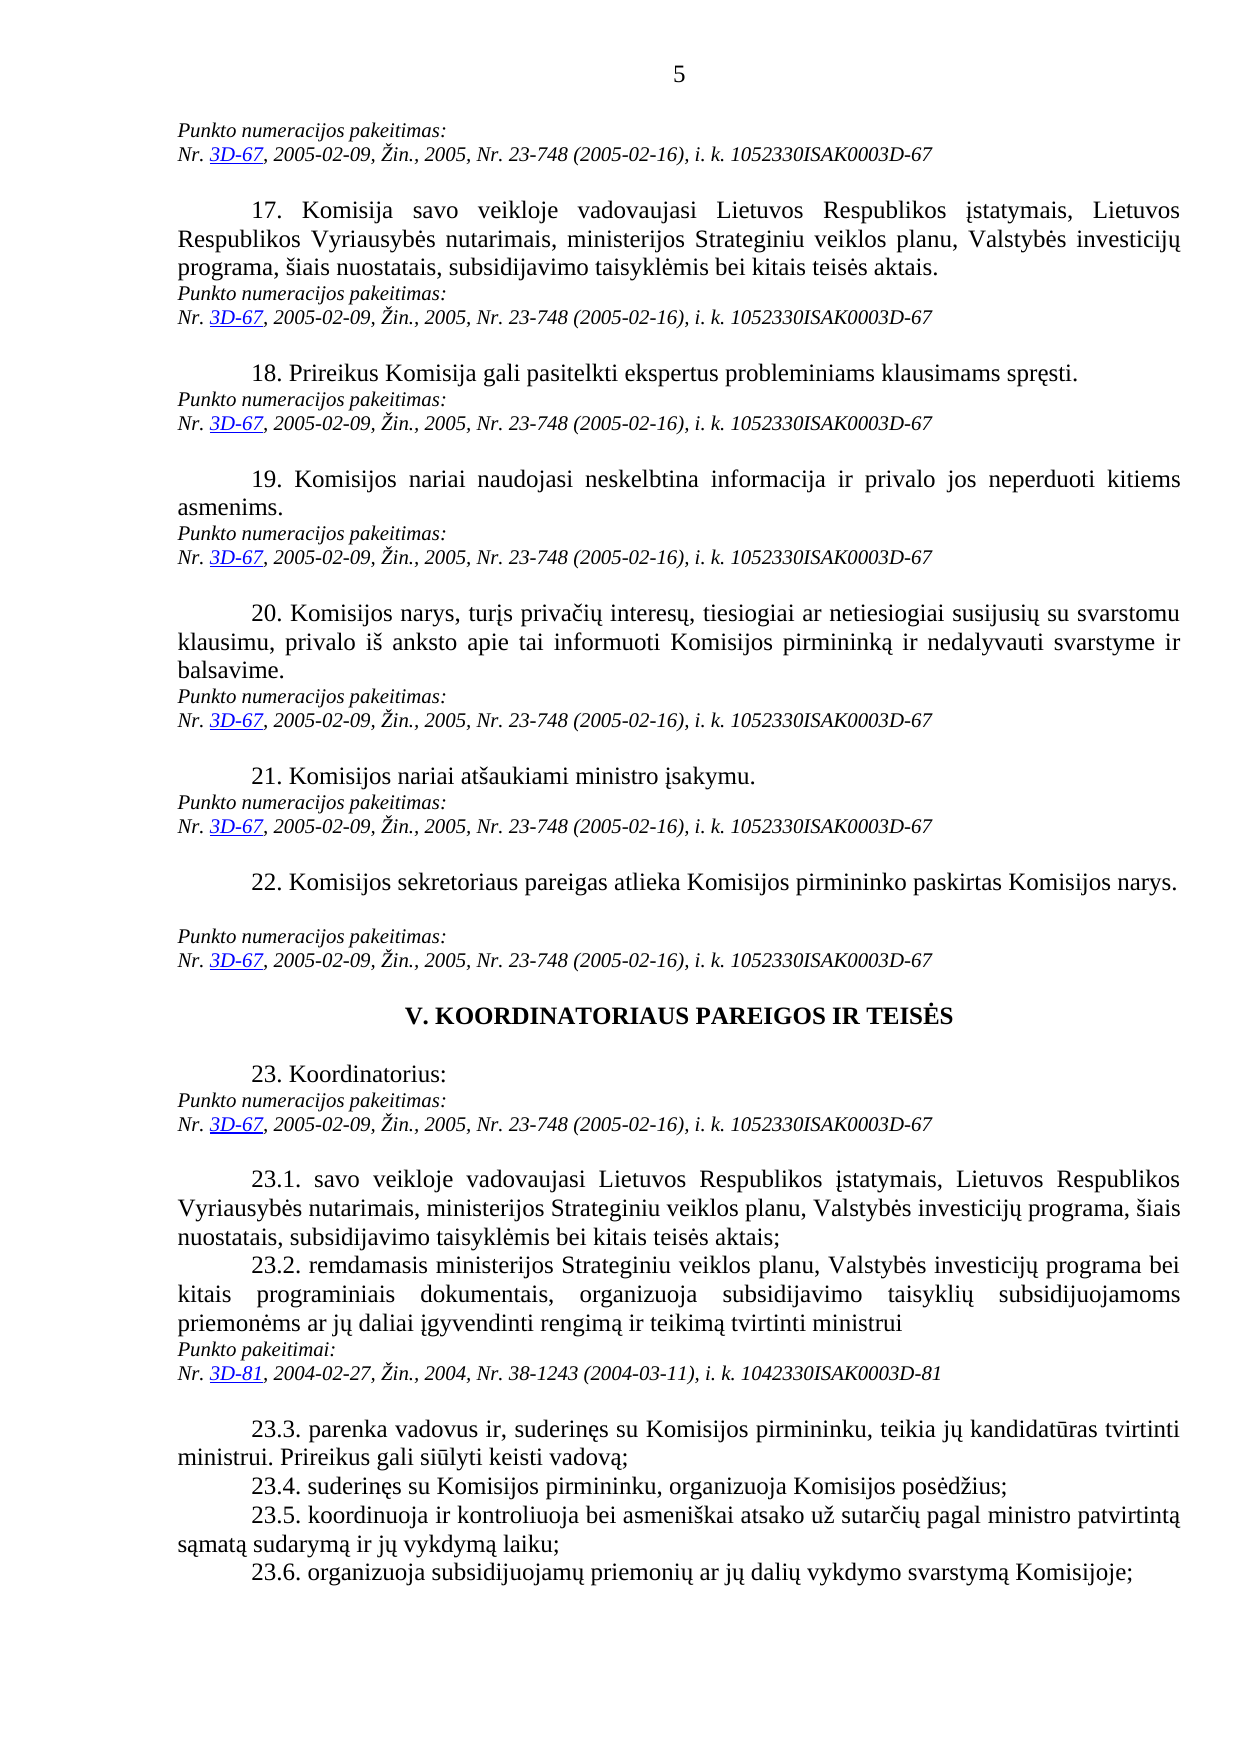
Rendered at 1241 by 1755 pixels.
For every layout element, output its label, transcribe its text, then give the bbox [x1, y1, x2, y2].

text Punkto numeracijos pakeitimas: [177, 790, 1181, 814]
text V. KOORDINATORIAUS PAREIGOS IR TEISĖS [177, 1001, 1181, 1030]
text 23.6. organizuoja subsidijuojamų priemonių ar jų dalių vykdymo svarstymą Komisijoje; [177, 1557, 1181, 1586]
text Nr. 3D-67, 2005-02-09, Žin., 2005, Nr. 23-748 (2005-02-16), i. k. 1052330ISAK0003D-67 [177, 708, 1181, 732]
text 23. Koordinatorius: [177, 1059, 1181, 1087]
text Nr. 3D-67, 2005-02-09, Žin., 2005, Nr. 23-748 (2005-02-16), i. k. 1052330ISAK0003D-67 [177, 411, 1181, 435]
text Nr. 3D-67, 2005-02-09, Žin., 2005, Nr. 23-748 (2005-02-16), i. k. 1052330ISAK0003D-67 [177, 305, 1181, 329]
text Nr. 3D-67, 2005-02-09, Žin., 2005, Nr. 23-748 (2005-02-16), i. k. 1052330ISAK0003D-67 [177, 545, 1181, 569]
text 23.4. suderinęs su Komisijos pirmininku, organizuoja Komisijos posėdžius; [177, 1471, 1181, 1500]
text Punkto numeracijos pakeitimas: [177, 1087, 1181, 1112]
text 22. Komisijos sekretoriaus pareigas atlieka Komisijos pirmininko paskirtas Komisijos narys. [177, 867, 1181, 896]
text 18. Prireikus Komisija gali pasitelkti ekspertus probleminiams klausimams spręsti. [177, 358, 1181, 387]
text Punkto numeracijos pakeitimas: [177, 118, 1181, 142]
text 23.1. savo veikloje vadovaujasi Lietuvos Respublikos įstatymais, Lietuvos Respublikos Vyriausybės nutarimais, ministerijos Strateginiu veiklos planu, Valstybės investicijų programa, šiais nuostatais, subsidijavimo taisyklėmis bei kitais teisės aktais; [177, 1164, 1181, 1251]
text Punkto pakeitimai: [177, 1337, 1181, 1361]
text 23.2. remdamasis ministerijos Strateginiu veiklos planu, Valstybės investicijų programa bei kitais programiniais dokumentais, organizuoja subsidijavimo taisyklių subsidijuojamoms priemonėms ar jų daliai įgyvendinti rengimą ir teikimą tvirtinti ministrui [177, 1251, 1181, 1337]
text 20. Komisijos narys, turįs privačių interesų, tiesiogiai ar netiesiogiai susijusių su svarstomu klausimu, privalo iš anksto apie tai informuoti Komisijos pirmininką ir nedalyvauti svarstyme ir balsavime. [177, 598, 1181, 684]
text 23.5. koordinuoja ir kontroliuoja bei asmeniškai atsako už sutarčių pagal ministro patvirtintą sąmatą sudarymą ir jų vykdymą laiku; [177, 1500, 1181, 1557]
text Punkto numeracijos pakeitimas: [177, 924, 1181, 948]
text Nr. 3D-67, 2005-02-09, Žin., 2005, Nr. 23-748 (2005-02-16), i. k. 1052330ISAK0003D-67 [177, 1112, 1181, 1136]
text Nr. 3D-67, 2005-02-09, Žin., 2005, Nr. 23-748 (2005-02-16), i. k. 1052330ISAK0003D-67 [177, 142, 1181, 166]
text 23.3. parenka vadovus ir, suderinęs su Komisijos pirmininku, teikia jų kandidatūras tvirtinti ministrui. Prireikus gali siūlyti keisti vadovą; [177, 1414, 1181, 1471]
text Punkto numeracijos pakeitimas: [177, 684, 1181, 708]
text Punkto numeracijos pakeitimas: [177, 281, 1181, 305]
text 19. Komisijos nariai naudojasi neskelbtina informacija ir privalo jos neperduoti kitiems asmenims. [177, 464, 1181, 521]
text Punkto numeracijos pakeitimas: [177, 521, 1181, 545]
text 17. Komisija savo veikloje vadovaujasi Lietuvos Respublikos įstatymais, Lietuvos Respublikos Vyriausybės nutarimais, ministerijos Strateginiu veiklos planu, Valstybės investicijų programa, šiais nuostatais, subsidijavimo taisyklėmis bei kitais teisės aktais. [177, 195, 1181, 281]
text Nr. 3D-81, 2004-02-27, Žin., 2004, Nr. 38-1243 (2004-03-11), i. k. 1042330ISAK0003D-81 [177, 1361, 1181, 1385]
text Nr. 3D-67, 2005-02-09, Žin., 2005, Nr. 23-748 (2005-02-16), i. k. 1052330ISAK0003D-67 [177, 814, 1181, 838]
text Punkto numeracijos pakeitimas: [177, 387, 1181, 411]
text Nr. 3D-67, 2005-02-09, Žin., 2005, Nr. 23-748 (2005-02-16), i. k. 1052330ISAK0003D-67 [177, 948, 1181, 972]
text 21. Komisijos nariai atšaukiami ministro įsakymu. [177, 761, 1181, 790]
